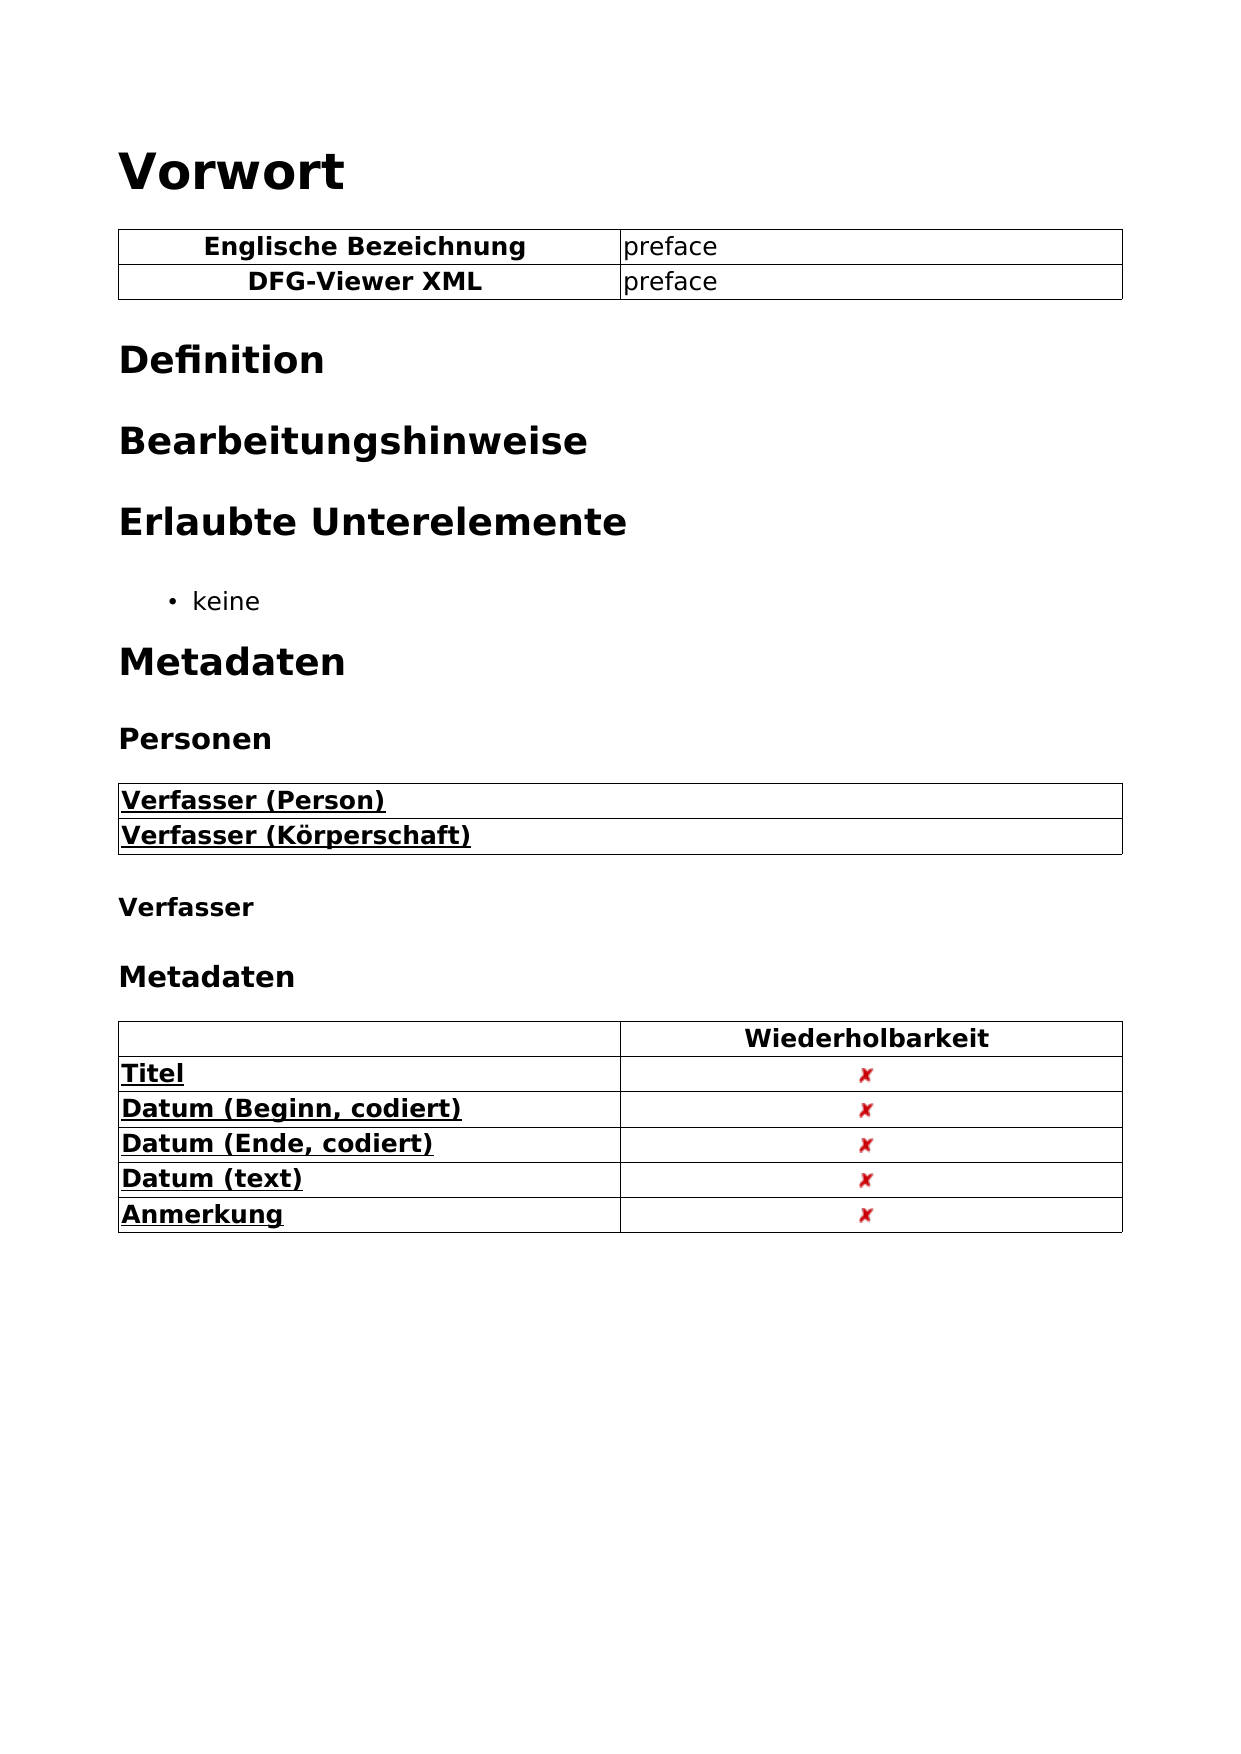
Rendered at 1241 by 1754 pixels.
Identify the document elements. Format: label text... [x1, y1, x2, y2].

table_cell Datum (Ende, codiert) [119, 1128, 620, 1162]
table_cell [621, 1092, 1122, 1127]
table_header preface [621, 230, 1122, 264]
subtitle Metadaten [118, 641, 1122, 684]
table_cell Datum (Beginn, codiert) [119, 1092, 620, 1127]
table_header Wiederholbarkeit [621, 1022, 1122, 1056]
subtitle Personen [118, 722, 1122, 756]
table_header Verfasser (Person) [119, 784, 1122, 818]
list keine [177, 587, 1122, 616]
table_cell [621, 1057, 1122, 1091]
table_cell preface [621, 265, 1122, 299]
table_cell Datum (text) [119, 1163, 620, 1197]
table_cell Anmerkung [119, 1198, 620, 1232]
picture [859, 1068, 875, 1083]
table_header [119, 1022, 620, 1056]
picture [859, 1138, 875, 1153]
subtitle Vorwort [118, 143, 1122, 201]
subtitle Bearbeitungshinweise [118, 420, 1122, 463]
table_cell [621, 1163, 1122, 1197]
subtitle Verfasser [118, 893, 1122, 922]
subtitle Metadaten [118, 960, 1122, 994]
table_cell [621, 1128, 1122, 1162]
table_cell Titel [119, 1057, 620, 1091]
table_header Englische Bezeichnung [119, 230, 620, 264]
picture [859, 1208, 875, 1223]
table_cell Verfasser (Körperschaft) [119, 819, 1122, 853]
picture [859, 1103, 875, 1118]
subtitle Definition [118, 339, 1122, 382]
table_cell DFG-Viewer XML [119, 265, 620, 299]
subtitle Erlaubte Unterelemente [118, 501, 1122, 545]
table_cell [621, 1198, 1122, 1232]
picture [859, 1173, 875, 1188]
